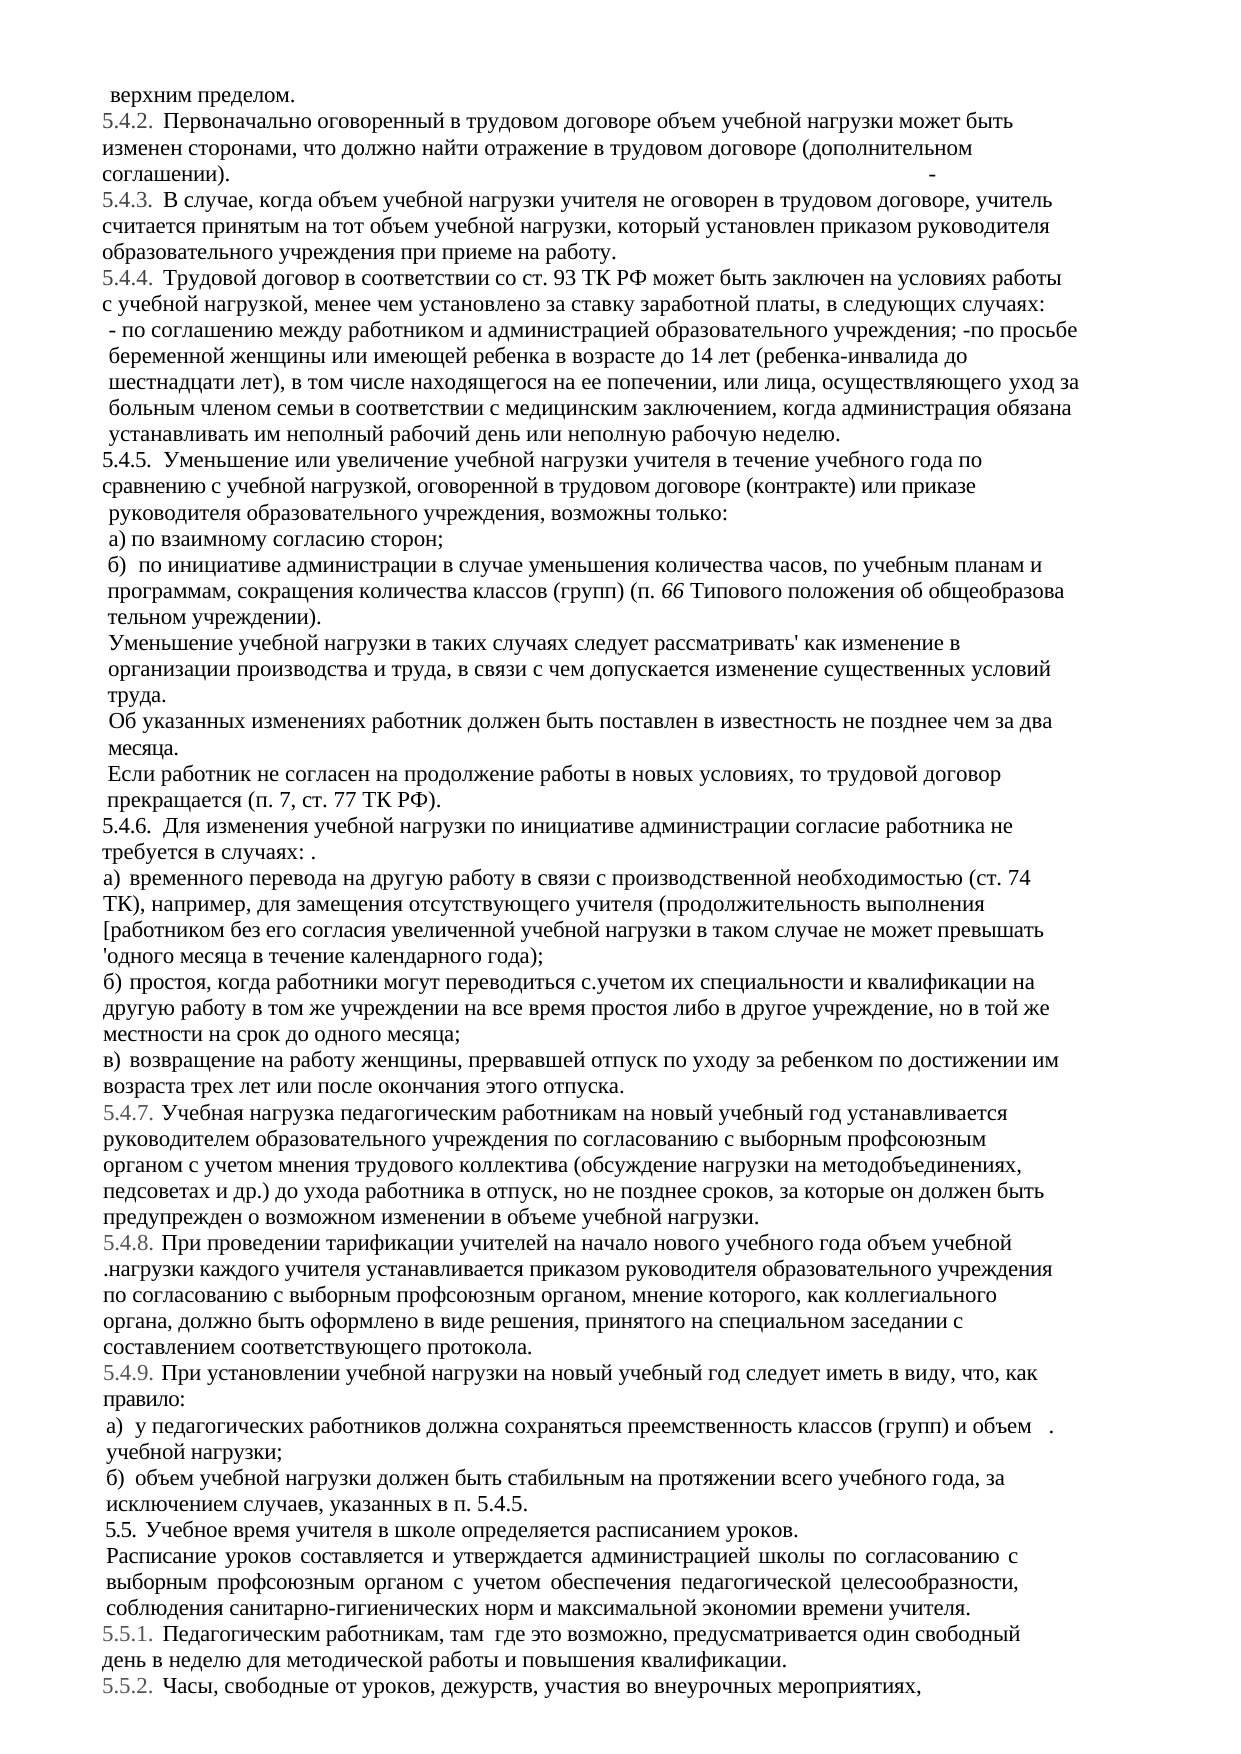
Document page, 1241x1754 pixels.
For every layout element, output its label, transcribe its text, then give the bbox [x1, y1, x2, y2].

text прекращается (п. 7, ст. 77 ТК РФ). [107, 787, 1082, 813]
list Учебная нагрузка педагогическим работникам на новый учебный год устанавливается руководителем образовательного учреждения по согласованию с выборным профсоюзным органом с учетом мнения трудового коллектива (обсуждение нагрузки на методобъединениях, педсоветах и др.) до ухода работника в отпуск, но не позднее сроков, за которые он должен быть предупрежден о возможном изменении в объеме учебной нагрузки. [103, 1099, 1082, 1229]
text 5.4.6. Для изменения учебной нагрузки по инициативе администрации согласие работника не требуется в случаях: . [102, 813, 1038, 865]
text Об указанных изменениях работник должен быть поставлен в известность не позднее чем за два [108, 708, 1082, 734]
text месяца. [108, 734, 1082, 761]
text б) простоя, когда работники могут переводиться с.учетом их специальности и квалификации на другую работу в том же учреждении на все время простоя либо в другое учреждение, но в той же местности на срок до одного месяца; [103, 969, 1082, 1047]
text верхним пределом. [110, 82, 1047, 108]
text труда. [107, 682, 1082, 708]
text руководителя образовательного учреждения, возможны только: [108, 499, 1082, 525]
text Если работник не согласен на продолжение работы в новых условиях, то трудовой договор [107, 761, 1082, 787]
list Педагогическим работникам, там где это возможно, предусматривается один свободный день в неделю для методической работы и повышения квалификации. [102, 1621, 1082, 1673]
text организации производства и труда, в связи с чем допускается изменение существенных условий [108, 656, 1082, 682]
list При проведении тарификации учителей на начало нового учебного года объем учебной .нагрузки каждого учителя устанавливается приказом руководителя образовательного учреждения по согласованию с выборным профсоюзным органом, мнение которого, как коллегиального органа, должно быть оформлено в виде решения, принятого на специальном заседании с составлением соответствующего протокола. [103, 1229, 1082, 1359]
list При установлении учебной нагрузки на новый учебный год следует иметь в виду, что, как правило: [103, 1359, 1082, 1412]
text 5.4.5. Уменьшение или увеличение учебной нагрузки учителя в течение учебного года по сравнению с учебной нагрузкой, оговоренной в трудовом договоре (контракте) или приказе [102, 447, 1038, 499]
text Расписание уроков составляется и утверждается администрацией школы по согласованию с выборным профсоюзным органом с учетом обеспечения педагогической целесообразности, соблюдения санитарно-гигиенических норм и максимальной экономии времени учителя. [106, 1543, 1019, 1621]
text б) объем учебной нагрузки должен быть стабильным на протяжении всего учебного года, за исключением случаев, указанных в п. 5.4.5. [106, 1465, 1038, 1517]
text - по соглашению между работником и администрацией образовательного учреждения; -по просьбе беременной женщины или имеющей ребенка в возрасте до 14 лет (ребенка-инвалида до шестнадцати лет), в том числе находящегося на ее попечении, или лица, осуществляющего уход за больным членом семьи в соответствии с медицинским заключением, когда администрация обязана устанавливать им неполный рабочий день или неполную рабочую неделю. [108, 317, 1082, 447]
text б) по инициативе администрации в случае уменьшения количества часов, по учебным планам и программам, сокращения количества классов (групп) (п. 66 Типового положения об общеобразова­ тельном учреждении). [107, 552, 1082, 630]
list В случае, когда объем учебной нагрузки учителя не оговорен в трудовом договоре, учитель считается принятым на тот объем учебной нагрузки, который установлен приказом руководителя образовательного учреждения при приеме на работу. [102, 187, 1082, 265]
text Уменьшение учебной нагрузки в таких случаях следует рассматривать' как изменение в [108, 630, 1082, 656]
text в) возвращение на работу женщины, прервавшей отпуск по уходу за ребенком по достижении им возраста трех лет или после окончания этого отпуска. [103, 1047, 1082, 1099]
text а) по взаимному согласию сторон; [108, 526, 1082, 552]
list Трудовой договор в соответствии со ст. 93 ТК РФ может быть заключен на условиях работы с учебной нагрузкой, менее чем установлено за ставку заработной платы, в следующих случаях: [102, 265, 1082, 317]
text а) у педагогических работников должна сохраняться преемственность классов (групп) и объем . учебной нагрузки; [106, 1412, 1082, 1464]
list Часы, свободные от уроков, дежурств, участия во внеурочных мероприятиях, [102, 1673, 1038, 1699]
text 5.5. Учебное время учителя в школе определяется расписанием уроков. [105, 1517, 1082, 1543]
text а) временного перевода на другую работу в связи с производственной необходимостью (ст. 74 ТК), например, для замещения отсутствующего учителя (продолжительность выполнения [работником без его согласия увеличенной учебной нагрузки в таком случае не может превышать 'одного месяца в течение календарного года); [103, 865, 1082, 969]
list Первоначально оговоренный в трудовом договоре объем учебной нагрузки может быть изменен сторонами, что должно найти отражение в трудовом договоре (дополнительном соглашении). - [102, 108, 1038, 186]
